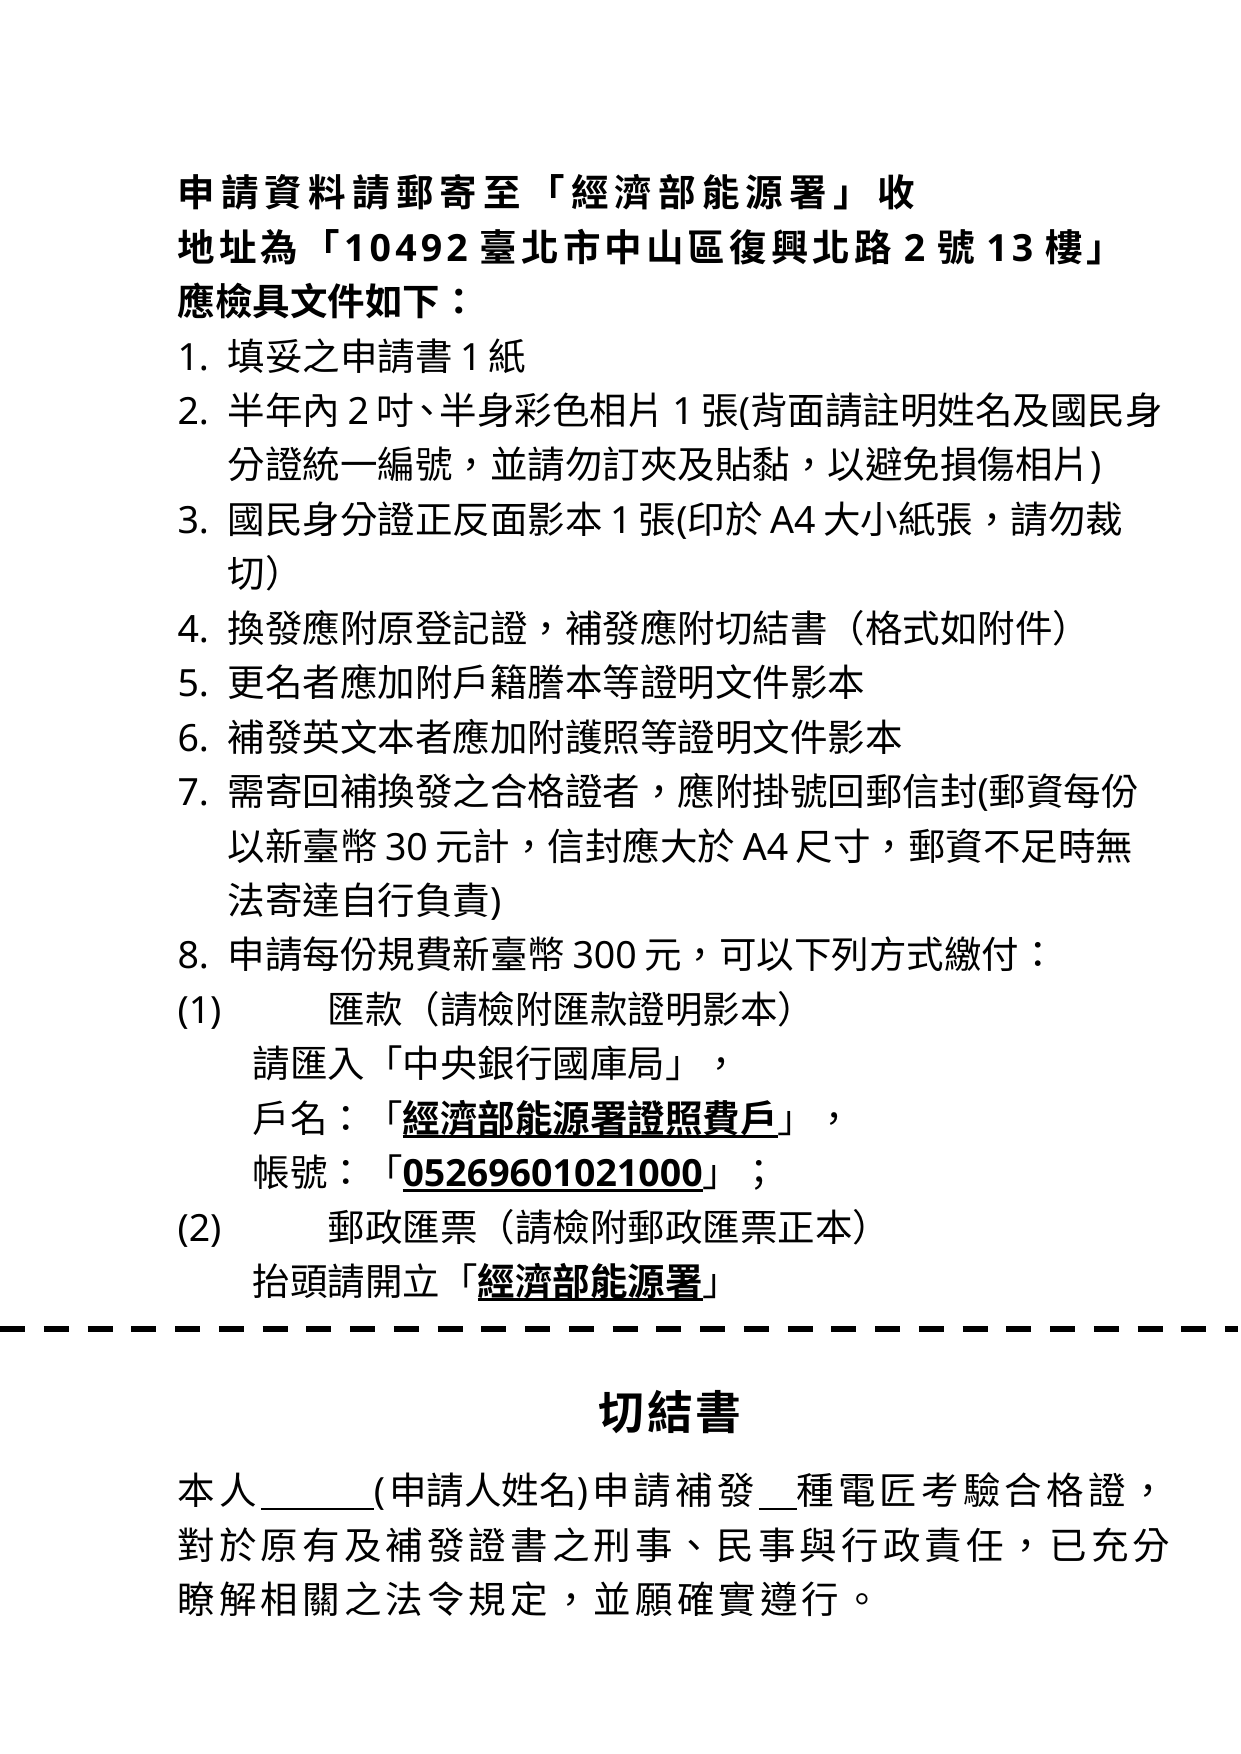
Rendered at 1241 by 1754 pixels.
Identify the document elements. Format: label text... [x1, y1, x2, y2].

text 切結書 [177, 1376, 1162, 1442]
text 請匯入「中央銀行國庫局」， [252, 1034, 1162, 1089]
list 換發應附原登記證，補發應附切結書（格式如附件） [177, 598, 1162, 653]
list 匯款（請檢附匯款證明影本） [177, 980, 1162, 1034]
text 抬頭請開立「經濟部能源署」 [177, 1252, 1162, 1306]
text 應檢具文件如下： [177, 272, 1162, 326]
text 申請資料請郵寄至「經濟部能源署」收 [177, 163, 1162, 218]
text 戶名：「經濟部能源署證照費戶」， [252, 1089, 1162, 1143]
list 國民身分證正反面影本1張(印於A4大小紙張，請勿裁切） [177, 490, 1162, 598]
text 本人 (申請人姓名)申請補發 種電匠考驗合格證，對於原有及補發證書之刑事、民事與行政責任，已充分瞭解相關之法令規定，並願確實遵行。 [177, 1461, 1171, 1624]
list 補發英文本者應加附護照等證明文件影本 [177, 707, 1162, 762]
text 地址為「10492臺北市中山區復興北路2號13樓」 [177, 218, 1162, 272]
list 需寄回補換發之合格證者，應附掛號回郵信封(郵資每份以新臺幣30元計，信封應大於A4尺寸，郵資不足時無法寄達自行負責) [177, 762, 1162, 925]
list 半年內2吋、半身彩色相片1張(背面請註明姓名及國民身分證統一編號，並請勿訂夾及貼黏，以避免損傷相片) [177, 381, 1162, 490]
text 帳號：「05269601021000」； [252, 1143, 1162, 1197]
list 填妥之申請書1紙 [177, 326, 1162, 381]
list 郵政匯票（請檢附郵政匯票正本） [177, 1197, 1162, 1252]
list 更名者應加附戶籍謄本等證明文件影本 [177, 653, 1162, 707]
list 申請每份規費新臺幣300元，可以下列方式繳付： [177, 925, 1162, 980]
